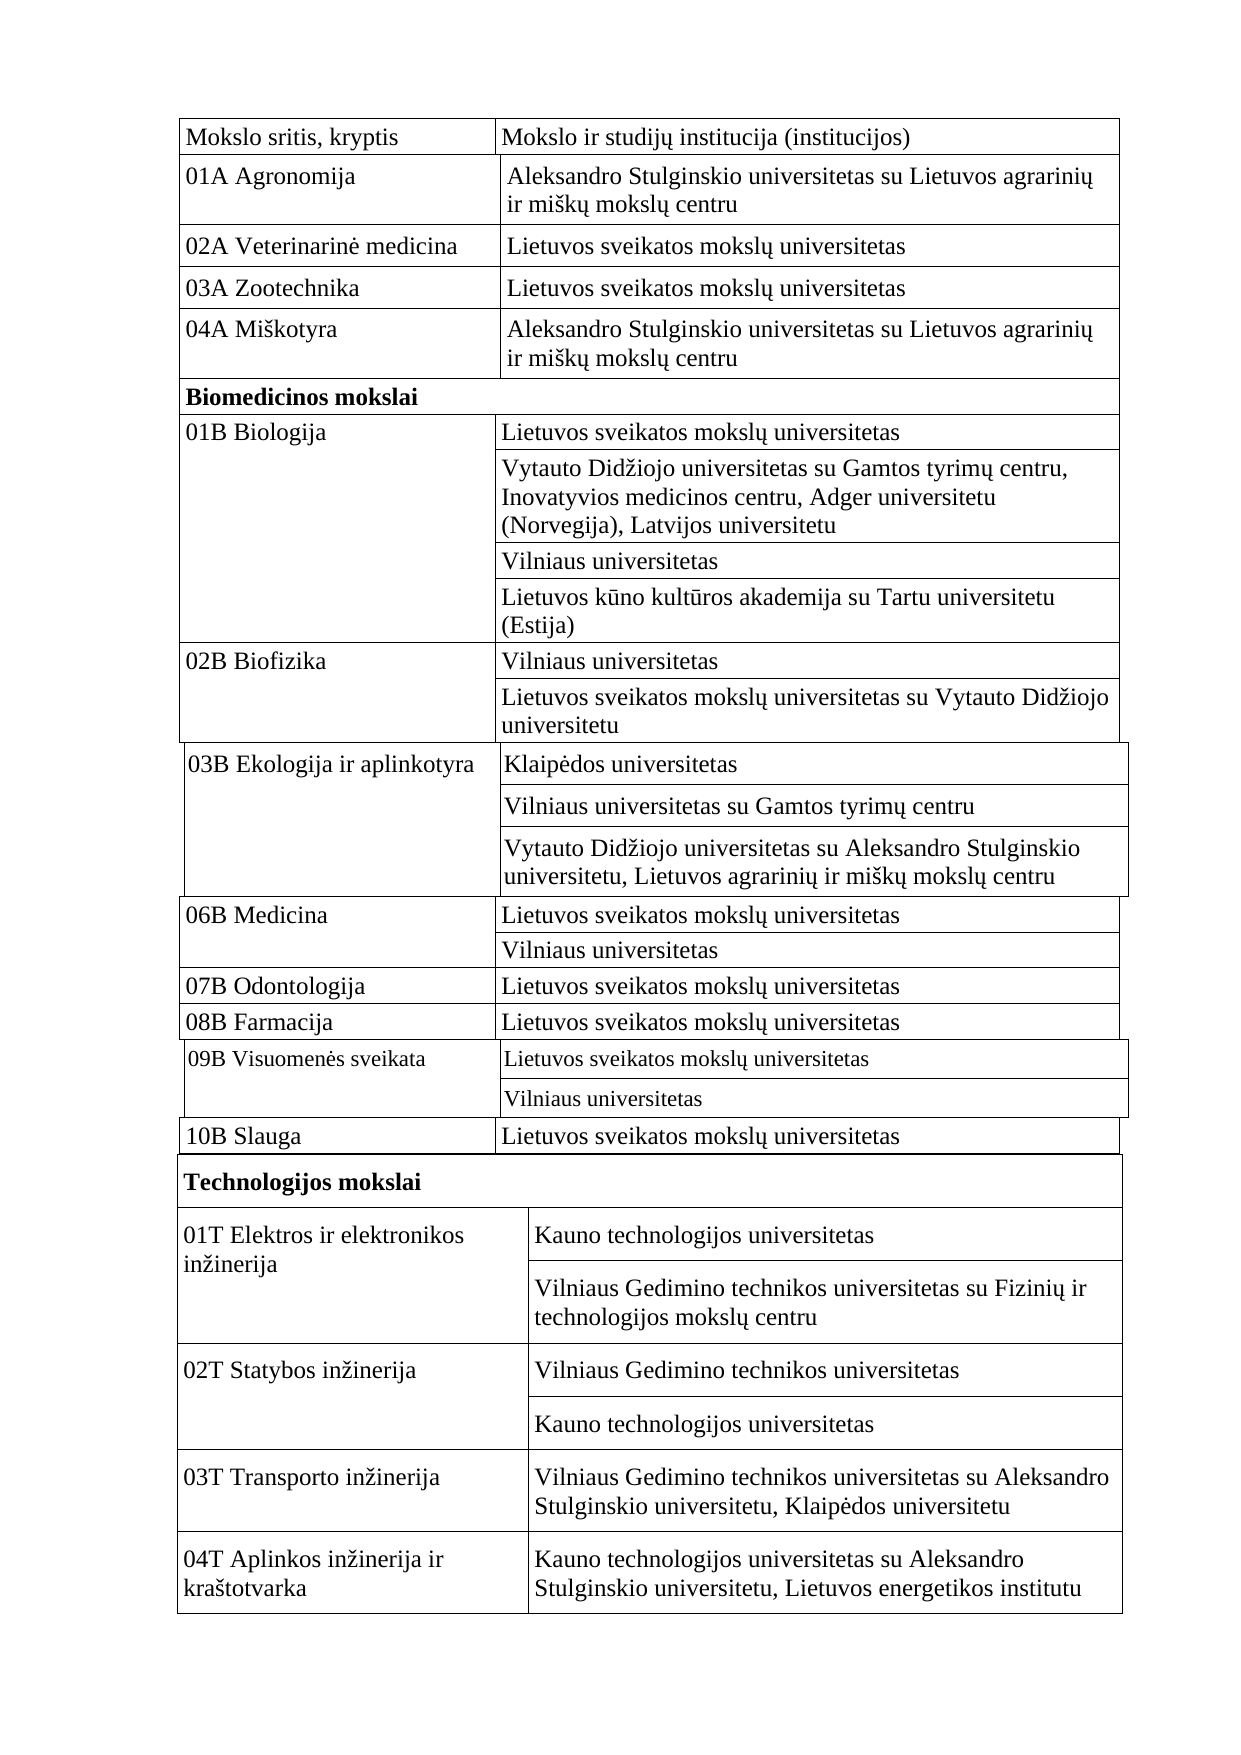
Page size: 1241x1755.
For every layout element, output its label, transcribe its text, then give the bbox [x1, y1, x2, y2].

table_cell Lietuvos sveikatos mokslų universitetas [501, 225, 1119, 266]
table_cell 06B Medicina [180, 897, 495, 967]
table_cell [172, 826, 179, 896]
table_cell 02B Biofizika [180, 643, 495, 742]
table_cell Kauno technologijos universitetas [529, 1208, 1122, 1260]
table_cell [1120, 642, 1128, 678]
table_cell [1120, 967, 1128, 1003]
table_cell [172, 784, 179, 826]
table_header [1120, 118, 1128, 154]
table_cell Kauno technologijos universitetas [529, 1397, 1122, 1449]
table_cell 01A Agronomija [180, 155, 500, 224]
table_cell [1120, 897, 1128, 932]
table_cell Vilniaus universitetas su Gamtos tyrimų centru [501, 785, 1128, 826]
table_cell 10B Slauga [180, 1118, 495, 1153]
table_cell [1120, 449, 1128, 542]
table_cell [1120, 414, 1128, 449]
table_cell [179, 743, 184, 784]
table_cell [172, 414, 179, 449]
table_cell [1120, 378, 1128, 413]
table_header Technologijos mokslai [178, 1155, 1122, 1207]
table_cell [1120, 1118, 1128, 1153]
table_cell [1120, 266, 1128, 307]
table_cell Vilniaus Gedimino technikos universitetas su Fizinių ir technologijos mokslų centru [529, 1261, 1122, 1342]
table_cell [1120, 308, 1128, 378]
table_cell [172, 1003, 179, 1038]
table_cell Vytauto Didžiojo universitetas su Aleksandro Stulginskio universitetu, Lietuvos agrarinių ir miškų mokslų centru [501, 827, 1128, 896]
table_cell [1120, 542, 1128, 578]
table_cell Vytauto Didžiojo universitetas su Gamtos tyrimų centru, Inovatyvios medicinos centru, Adger universitetu (Norvegija), Latvijos universitetu [496, 450, 1119, 542]
table_cell Lietuvos sveikatos mokslų universitetas [496, 1004, 1119, 1038]
table_header Mokslo sritis, kryptis [180, 119, 495, 154]
table_header Mokslo ir studijų institucija (institucijos) [496, 119, 1119, 154]
table_cell Vilniaus universitetas [496, 543, 1119, 578]
table_cell Lietuvos sveikatos mokslų universitetas [496, 897, 1119, 932]
table_cell 03T Transporto inžinerija [178, 1450, 528, 1531]
table_cell Lietuvos sveikatos mokslų universitetas [501, 1040, 1128, 1078]
table_cell [172, 542, 179, 578]
table_cell [172, 932, 179, 967]
table_cell Vilniaus universitetas [496, 933, 1119, 967]
table_cell Kauno technologijos universitetas su Aleksandro Stulginskio universitetu, Lietuvos energetikos institutu [529, 1532, 1122, 1613]
table_cell Lietuvos sveikatos mokslų universitetas [496, 415, 1119, 449]
table_cell [172, 449, 179, 542]
table_cell [1120, 154, 1128, 224]
table_cell Aleksandro Stulginskio universitetas su Lietuvos agrarinių ir miškų mokslų centru [501, 309, 1119, 378]
table_cell [172, 266, 179, 307]
table_cell Lietuvos kūno kultūros akademija su Tartu universitetu (Estija) [496, 579, 1119, 642]
table_cell [1120, 578, 1128, 642]
table_cell 09B Visuomenės sveikata [185, 1040, 500, 1117]
table_cell Klaipėdos universitetas [501, 743, 1128, 784]
table_cell [179, 1040, 184, 1078]
table_cell 02T Statybos inžinerija [178, 1344, 528, 1449]
table_cell [179, 826, 184, 896]
table_cell [179, 784, 184, 826]
table_cell 07B Odontologija [180, 968, 495, 1003]
table_cell [172, 678, 179, 742]
table_cell Lietuvos sveikatos mokslų universitetas [496, 1118, 1119, 1153]
table_cell [172, 1039, 179, 1078]
table_cell Vilniaus Gedimino technikos universitetas [529, 1344, 1122, 1396]
table_cell [172, 578, 179, 642]
table_cell [179, 1078, 184, 1117]
table_cell [172, 1078, 179, 1117]
table_cell 04T Aplinkos inžinerija ir kraštotvarka [178, 1532, 528, 1613]
table_cell [1120, 1003, 1128, 1038]
table_cell Biomedicinos mokslai [180, 379, 1119, 413]
table_cell [1120, 932, 1128, 967]
table_cell Vilniaus universitetas [501, 1079, 1128, 1117]
table_cell 01B Biologija [180, 415, 495, 642]
table_cell 04A Miškotyra [180, 309, 500, 378]
table_cell [172, 308, 179, 378]
table_cell [172, 1117, 179, 1153]
table_cell Vilniaus Gedimino technikos universitetas su Aleksandro Stulginskio universitetu, Klaipėdos universitetu [529, 1450, 1122, 1531]
table_cell [172, 967, 179, 1003]
table_cell [1120, 224, 1128, 266]
table_cell [172, 224, 179, 266]
table_cell Lietuvos sveikatos mokslų universitetas [501, 267, 1119, 307]
table_cell 03A Zootechnika [180, 267, 500, 307]
table_cell [172, 378, 179, 413]
table_cell Lietuvos sveikatos mokslų universitetas su Vytauto Didžiojo universitetu [496, 679, 1119, 742]
table_cell [172, 154, 179, 224]
table_cell [172, 896, 179, 932]
table_cell Aleksandro Stulginskio universitetas su Lietuvos agrarinių ir miškų mokslų centru [501, 155, 1119, 224]
table_cell [172, 642, 179, 678]
table_cell 03B Ekologija ir aplinkotyra [185, 743, 500, 896]
table_cell 02A Veterinarinė medicina [180, 225, 500, 266]
table_cell Lietuvos sveikatos mokslų universitetas [496, 968, 1119, 1003]
table_cell [1120, 678, 1128, 742]
table_cell 08B Farmacija [180, 1004, 495, 1038]
table_cell 01T Elektros ir elektronikos inžinerija [178, 1208, 528, 1342]
table_header [172, 118, 179, 154]
table_cell [172, 742, 179, 784]
table_cell Vilniaus universitetas [496, 643, 1119, 678]
